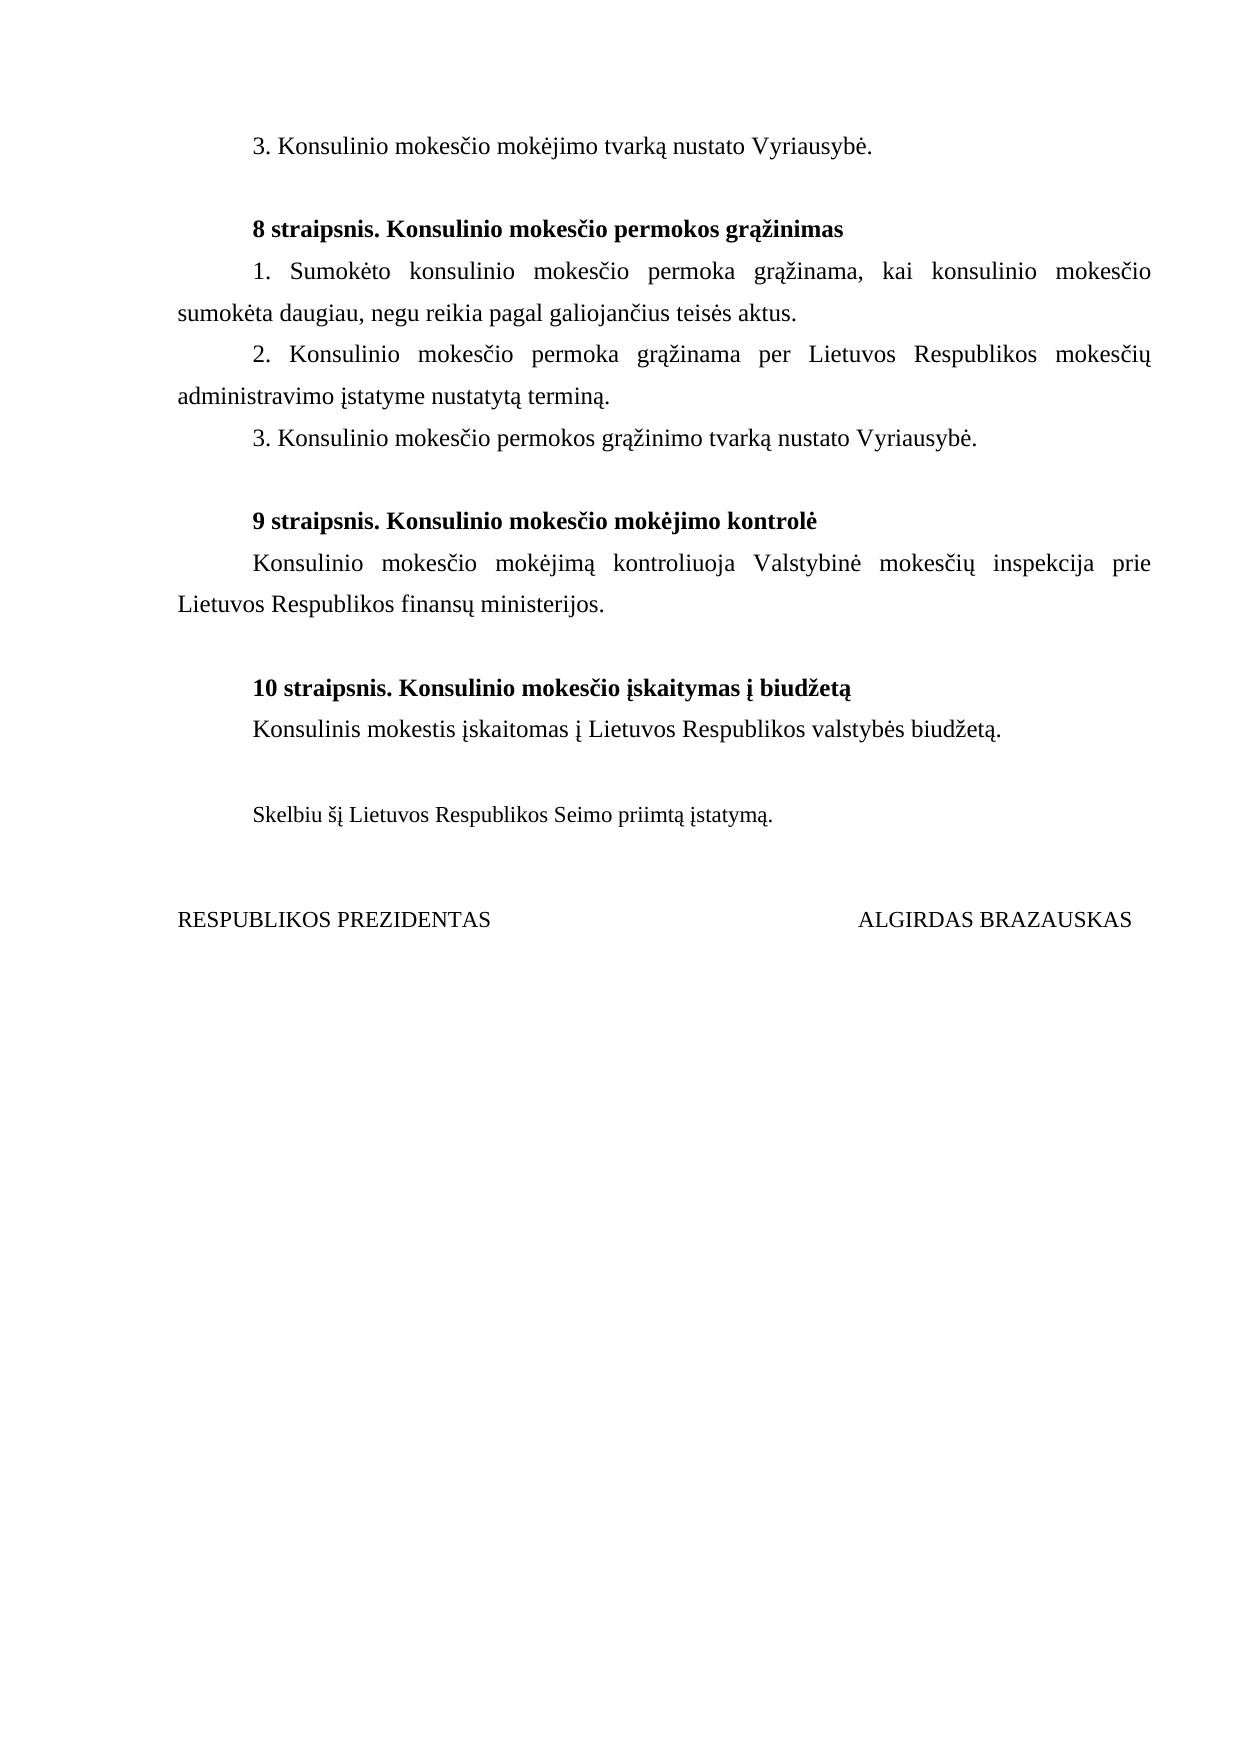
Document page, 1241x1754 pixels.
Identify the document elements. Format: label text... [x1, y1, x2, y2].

text Konsulinis mokestis įskaitomas į Lietuvos Respublikos valstybės biudžetą. [177, 701, 1152, 743]
text 10 straipsnis. Konsulinio mokesčio įskaitymas į biudžetą [177, 660, 1152, 701]
text 3. Konsulinio mokesčio mokėjimo tvarką nustato Vyriausybė. [177, 118, 1152, 160]
text 2. Konsulinio mokesčio permoka grąžinama per Lietuvos Respublikos mokesčių administravimo įstatyme nustatytą terminą. [177, 326, 1152, 410]
text Konsulinio mokesčio mokėjimą kontroliuoja Valstybinė mokesčių inspekcija prie Lietuvos Respublikos finansų ministerijos. [177, 535, 1152, 618]
text 3. Konsulinio mokesčio permokos grąžinimo tvarką nustato Vyriausybė. [177, 410, 1152, 451]
text Skelbiu šį Lietuvos Respublikos Seimo priimtą įstatymą. [177, 801, 1152, 827]
text RESPUBLIKOS PREZIDENTAS ALGIRDAS BRAZAUSKAS [177, 906, 1152, 932]
text 8 straipsnis. Konsulinio mokesčio permokos grąžinimas [177, 201, 1152, 243]
text 1. Sumokėto konsulinio mokesčio permoka grąžinama, kai konsulinio mokesčio sumokėta daugiau, negu reikia pagal galiojančius teisės aktus. [177, 243, 1152, 326]
text 9 straipsnis. Konsulinio mokesčio mokėjimo kontrolė [177, 493, 1152, 535]
